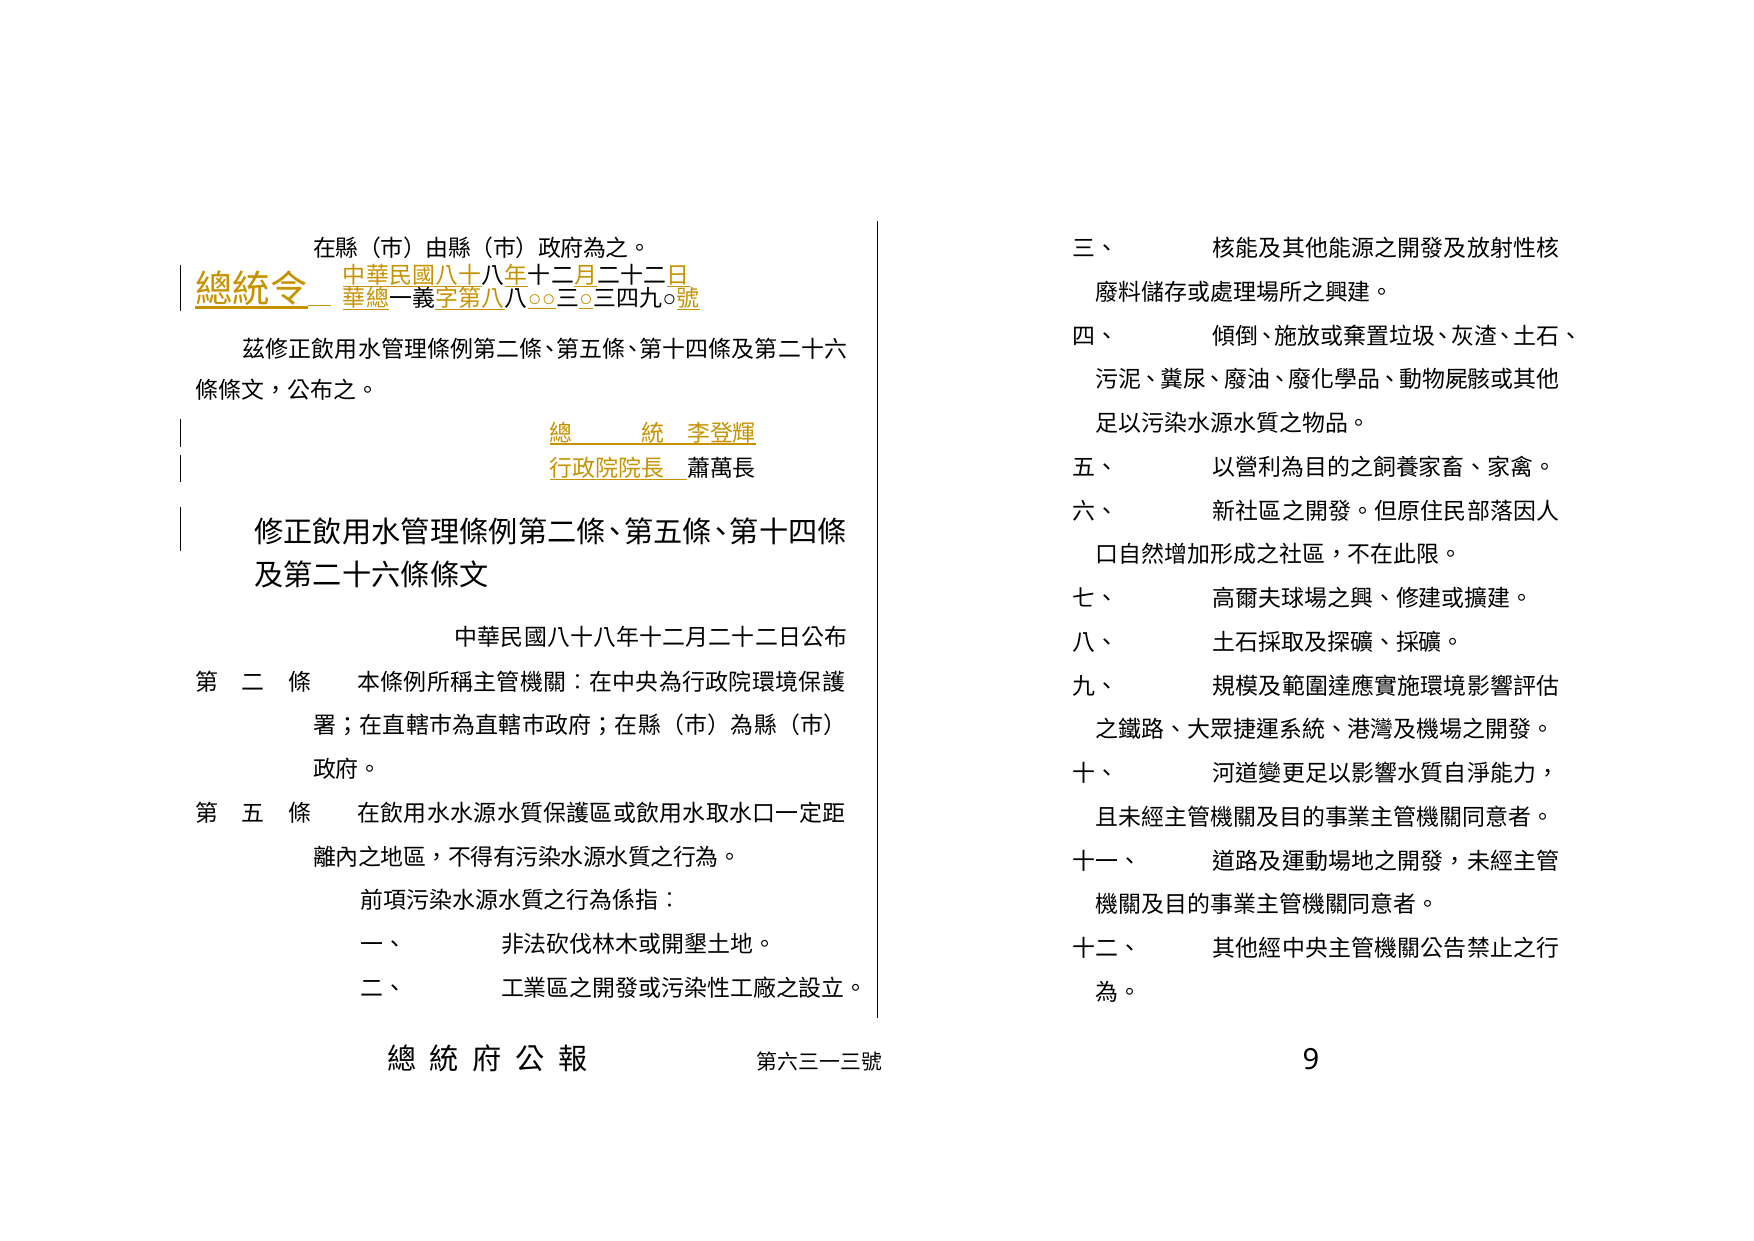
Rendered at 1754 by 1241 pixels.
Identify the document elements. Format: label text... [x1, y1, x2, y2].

text 茲修正飲用水管理條例第二條、第五條、第十四條及第二十六條條文，公布之。 [195, 324, 847, 407]
text 前項污染水源水質之行為係指︰ [313, 874, 847, 917]
list 土石採取及探礦、採礦。 [1072, 615, 1559, 659]
list 以營利為目的之飼養家畜、家禽。 [1072, 440, 1559, 484]
text 行政院院長 蕭萬長 [195, 455, 847, 482]
table_header 總統令 [192, 265, 340, 311]
list 其他經中央主管機關公告禁止之行為。 [1072, 922, 1559, 1009]
text 第 五 條 在飲用水水源水質保護區或飲用水取水口一定距離內之地區，不得有污染水源水質之行為。 [195, 786, 847, 874]
text 總 統 李登輝 [195, 419, 847, 447]
text 修正飲用水管理條例第二條、第五條、第十四條及第二十六條條文 [254, 507, 847, 594]
list 工業區之開發或污染性工廠之設立。 [360, 961, 847, 1005]
list 規模及範圍達應實施環境影響評估之鐵路、大眾捷運系統、港灣及機場之開發。 [1072, 659, 1559, 747]
list 新社區之開發。但原住民部落因人口自然增加形成之社區，不在此限。 [1072, 484, 1559, 572]
list 核能及其他能源之開發及放射性核廢料儲存或處理場所之興建。 [1072, 222, 1559, 309]
list 河道變更足以影響水質自淨能力，且未經主管機關及目的事業主管機關同意者。 [1072, 747, 1559, 834]
text 第 二 條 本條例所稱主管機關︰在中央為行政院環境保護署；在直轄巿為直轄巿政府；在縣（巿）為縣（巿）政府。 [195, 655, 847, 786]
text 中華民國八十八年十二月二十二日公布 [254, 607, 847, 655]
list 高爾夫球場之興、修建或擴建。 [1072, 572, 1559, 615]
text 第四十八條 本法所定之處罰，除本法另有規定外，在中央由行政院環境保護署為之；在直轄巿由直轄巿政府為之；在縣（巿）由縣（巿）政府為之。 [195, 222, 847, 265]
list 道路及運動場地之開發，未經主管機關及目的事業主管機關同意者。 [1072, 834, 1559, 922]
list 非法砍伐林木或開墾土地。 [360, 917, 847, 961]
list 傾倒、施放或棄置垃圾、灰渣、土石、污泥、糞尿、廢油、廢化學品、動物屍骸或其他足以污染水源水質之物品。 [1072, 309, 1559, 440]
table_header 中華民國八十八年十二月二十二日 華總一義字第八八○○三○三四九○號 [340, 265, 852, 311]
